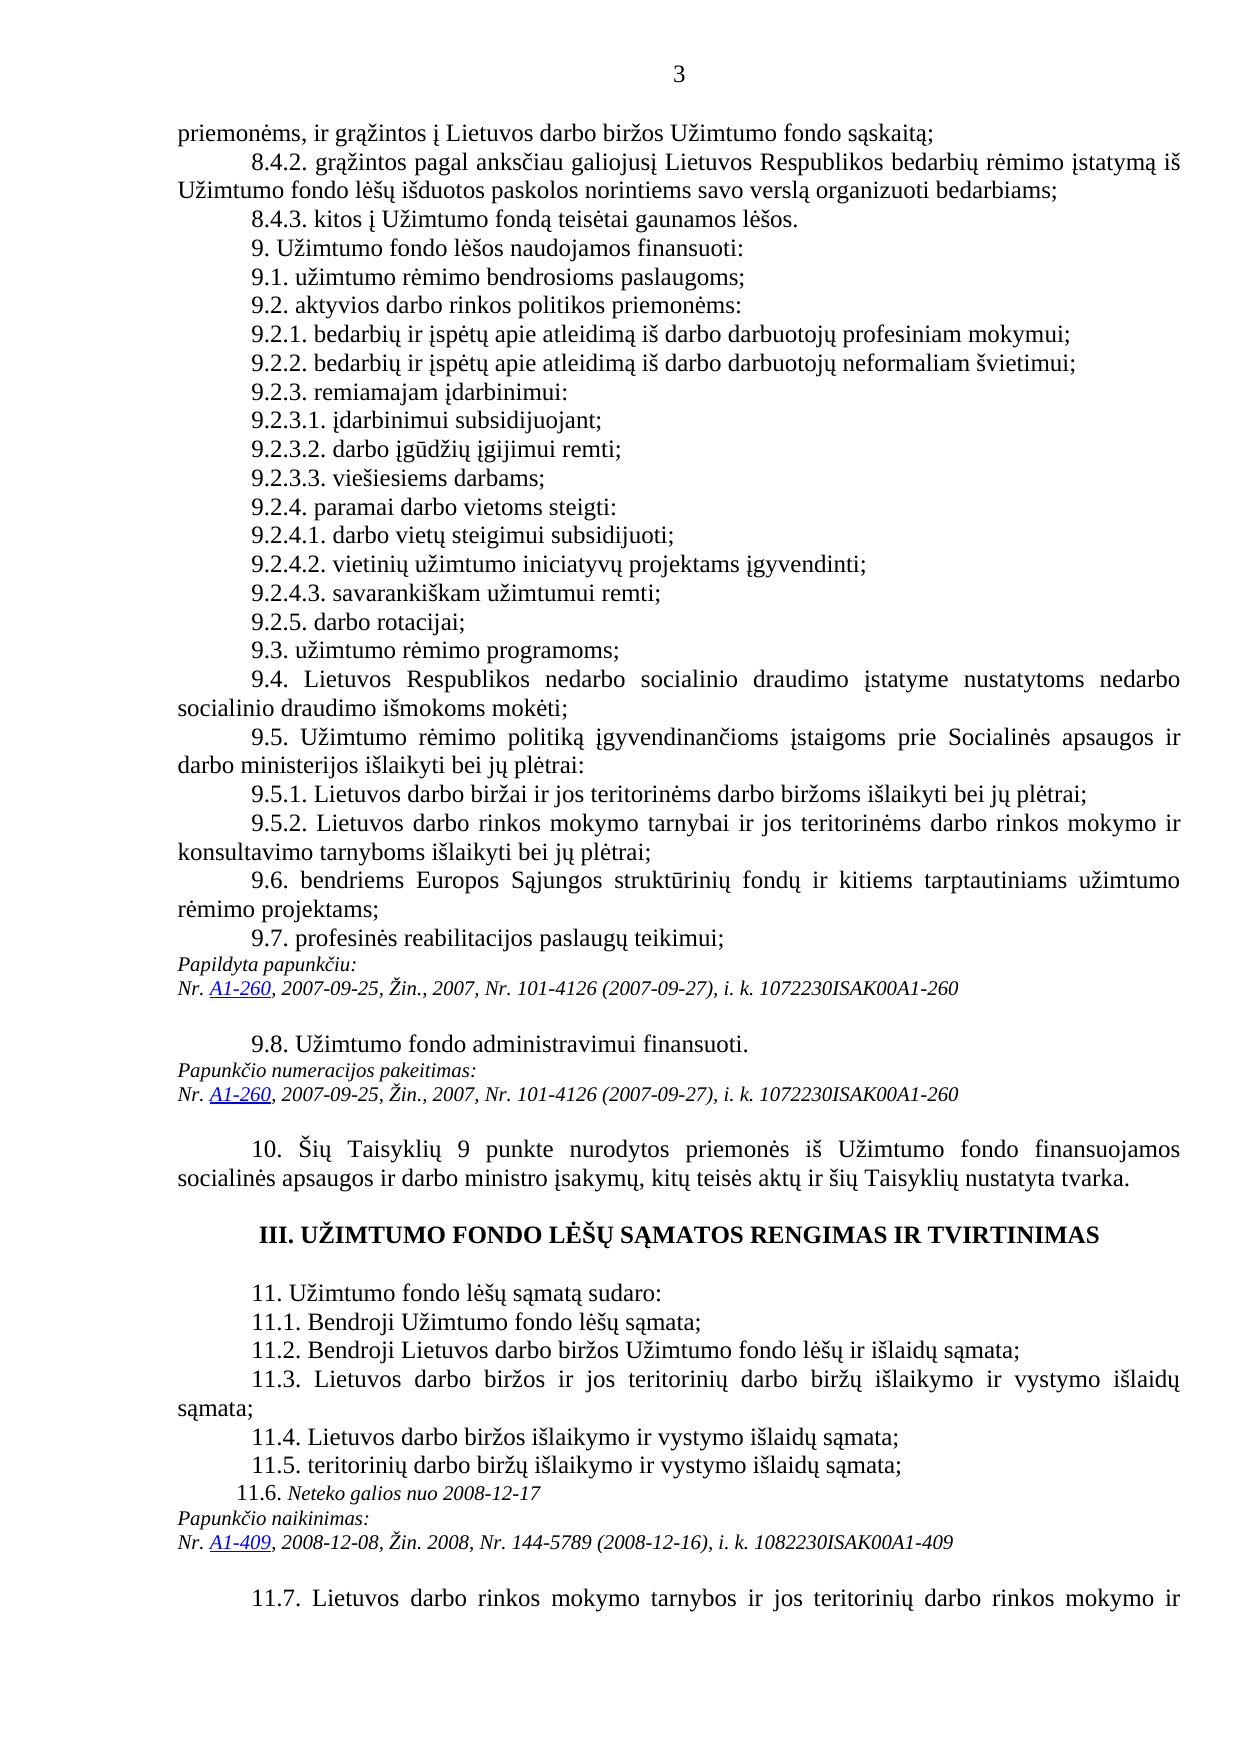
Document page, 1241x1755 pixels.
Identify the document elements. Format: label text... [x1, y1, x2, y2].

text 11.7. Lietuvos darbo rinkos mokymo tarnybos ir jos teritorinių darbo rinkos mokymo ir [177, 1583, 1181, 1611]
text 9.7. profesinės reabilitacijos paslaugų teikimui; [177, 923, 1181, 952]
text 9.2.4. paramai darbo vietoms steigti: [177, 492, 1181, 521]
text Nr. A1-260, 2007-09-25, Žin., 2007, Nr. 101-4126 (2007-09-27), i. k. 1072230ISAK00A1-260 [177, 976, 1181, 1000]
text Papunkčio naikinimas: [177, 1506, 1181, 1530]
text 9.2.3. remiamajam įdarbinimui: [177, 377, 1181, 406]
text 11.6. Neteko galios nuo 2008-12-17 [177, 1479, 1181, 1506]
text 9.5.1. Lietuvos darbo biržai ir jos teritorinėms darbo biržoms išlaikyti bei jų plėtrai; [177, 779, 1181, 808]
text 9.2.2. bedarbių ir įspėtų apie atleidimą iš darbo darbuotojų neformaliam švietimui; [177, 348, 1181, 377]
text 8.4.3. kitos į Užimtumo fondą teisėtai gaunamos lėšos. [177, 204, 1181, 233]
text 9.8. Užimtumo fondo administravimui finansuoti. [177, 1029, 1181, 1057]
text III. UŽIMTUMO FONDO LĖŠŲ SĄMATOS RENGIMAS IR TVIRTINIMAS [177, 1221, 1181, 1249]
text 9.4. Lietuvos Respublikos nedarbo socialinio draudimo įstatyme nustatytoms nedarbo socialinio draudimo išmokoms mokėti; [177, 664, 1181, 722]
text 9. Užimtumo fondo lėšos naudojamos finansuoti: [177, 233, 1181, 262]
text 9.5.2. Lietuvos darbo rinkos mokymo tarnybai ir jos teritorinėms darbo rinkos mokymo ir konsultavimo tarnyboms išlaikyti bei jų plėtrai; [177, 808, 1181, 866]
text Nr. A1-409, 2008-12-08, Žin. 2008, Nr. 144-5789 (2008-12-16), i. k. 1082230ISAK00A1-409 [177, 1530, 1181, 1554]
text 11.1. Bendroji Užimtumo fondo lėšų sąmata; [177, 1307, 1181, 1336]
text 11.2. Bendroji Lietuvos darbo biržos Užimtumo fondo lėšų ir išlaidų sąmata; [177, 1336, 1181, 1364]
text 10. Šių Taisyklių 9 punkte nurodytos priemonės iš Užimtumo fondo finansuojamos socialinės apsaugos ir darbo ministro įsakymų, kitų teisės aktų ir šių Taisyklių nustatyta tvarka. [177, 1134, 1181, 1192]
text 11.5. teritorinių darbo biržų išlaikymo ir vystymo išlaidų sąmata; [177, 1451, 1181, 1479]
text 9.2.3.2. darbo įgūdžių įgijimui remti; [177, 434, 1181, 463]
text Papunkčio numeracijos pakeitimas: [177, 1057, 1181, 1082]
text priemonėms, ir grąžintos į Lietuvos darbo biržos Užimtumo fondo sąskaitą; [177, 118, 1181, 147]
text 9.3. užimtumo rėmimo programoms; [177, 636, 1181, 664]
text 9.2.4.3. savarankiškam užimtumui remti; [177, 578, 1181, 607]
text 9.2.4.1. darbo vietų steigimui subsidijuoti; [177, 521, 1181, 549]
text 9.2.4.2. vietinių užimtumo iniciatyvų projektams įgyvendinti; [177, 549, 1181, 578]
text 9.2.1. bedarbių ir įspėtų apie atleidimą iš darbo darbuotojų profesiniam mokymui; [177, 319, 1181, 348]
text 11.3. Lietuvos darbo biržos ir jos teritorinių darbo biržų išlaikymo ir vystymo išlaidų sąmata; [177, 1364, 1181, 1422]
text Papildyta papunkčiu: [177, 952, 1181, 976]
text 9.2.3.1. įdarbinimui subsidijuojant; [177, 406, 1181, 434]
text 9.1. užimtumo rėmimo bendrosioms paslaugoms; [177, 262, 1181, 291]
text 9.5. Užimtumo rėmimo politiką įgyvendinančioms įstaigoms prie Socialinės apsaugos ir darbo ministerijos išlaikyti bei jų plėtrai: [177, 722, 1181, 779]
text 9.2.5. darbo rotacijai; [177, 607, 1181, 636]
text 9.2. aktyvios darbo rinkos politikos priemonėms: [177, 291, 1181, 319]
text Nr. A1-260, 2007-09-25, Žin., 2007, Nr. 101-4126 (2007-09-27), i. k. 1072230ISAK00A1-260 [177, 1082, 1181, 1106]
text 9.2.3.3. viešiesiems darbams; [177, 463, 1181, 492]
text 8.4.2. grąžintos pagal anksčiau galiojusį Lietuvos Respublikos bedarbių rėmimo įstatymą iš Užimtumo fondo lėšų išduotos paskolos norintiems savo verslą organizuoti bedarbiams; [177, 147, 1181, 204]
text 11.4. Lietuvos darbo biržos išlaikymo ir vystymo išlaidų sąmata; [177, 1422, 1181, 1451]
text 9.6. bendriems Europos Sąjungos struktūrinių fondų ir kitiems tarptautiniams užimtumo rėmimo projektams; [177, 866, 1181, 923]
text 11. Užimtumo fondo lėšų sąmatą sudaro: [177, 1278, 1181, 1307]
